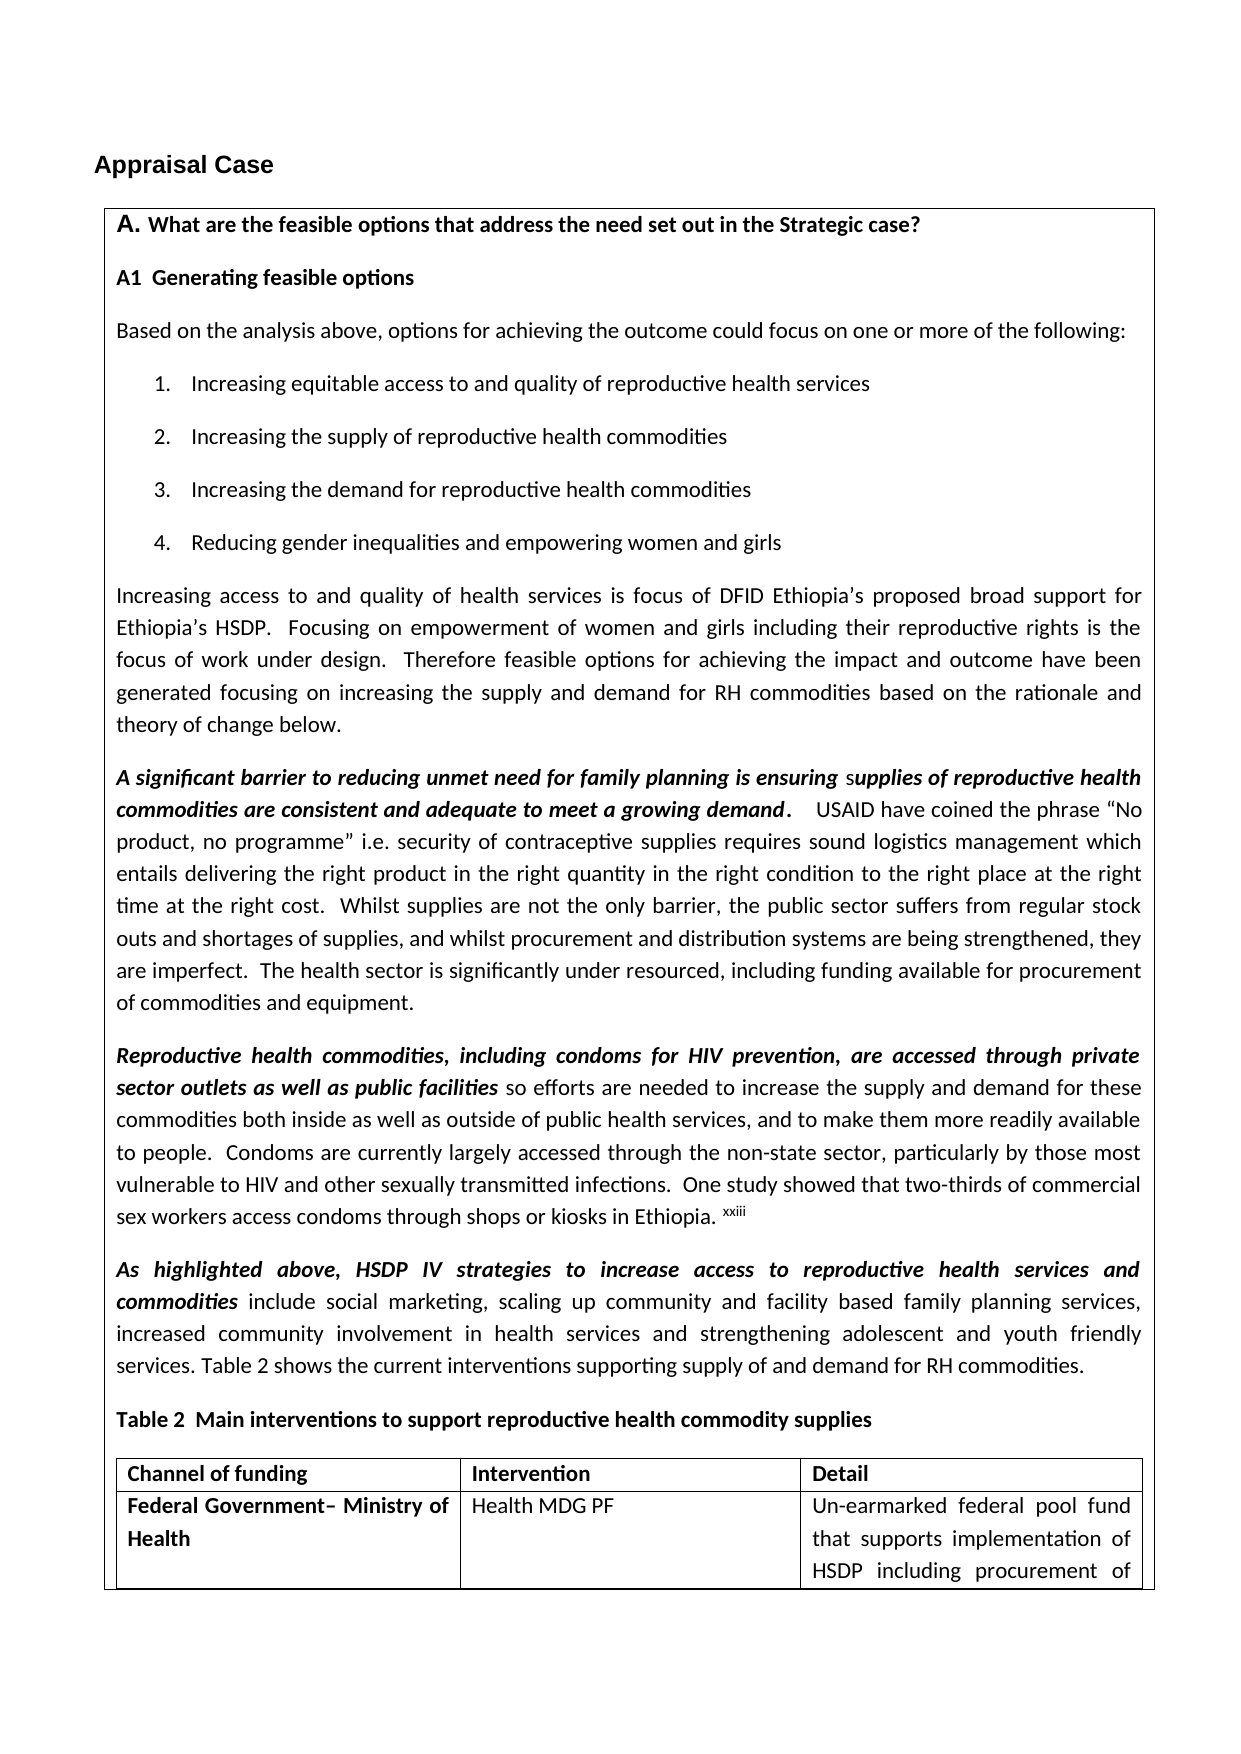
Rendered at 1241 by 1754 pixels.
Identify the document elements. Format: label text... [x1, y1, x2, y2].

table_header Channel of funding [117, 1459, 460, 1491]
table_cell Federal Government– Ministry of Health [117, 1492, 460, 1588]
table_cell Health MDG PF [461, 1492, 800, 1588]
table_header A. What are the feasible options that address the need set out in the Strategic case? A1 Generating feasible options Based on the analysis above, options for achieving the outcome could focus on one or more of the following: Increasing equitable access to and quality of reproductive health services Increasing the supply of reproductive health commodities Increasing the demand for reproductive health commodities Reducing gender inequalities and empowering women and girls Increasing access to and quality of health services is focus of DFID Ethiopia’s proposed broad support for Ethiopia’s HSDP. Focusing on empowerment of women and girls including their reproductive rights is the focus of work under design. Therefore feasible options for achieving the impact and outcome have been generated focusing on increasing the supply and demand for RH commodities based on the rationale and theory of change below. A significant barrier to reducing unmet need for family planning is ensuring supplies of reproductive health commodities are consistent and adequate to meet a growing demand. USAID have coined the phrase “No product, no programme” i.e. security of contraceptive supplies requires sound logistics management which entails delivering the right product in the right quantity in the right condition to the right place at the right time at the right cost. Whilst supplies are not the only barrier, the public sector suffers from regular stock outs and shortages of supplies, and whilst procurement and distribution systems are being strengthened, they are imperfect. The health sector is significantly under resourced, including funding available for procurement of commodities and equipment. Reproductive health commodities, including condoms for HIV prevention, are accessed through private sector outlets as well as public facilities so efforts are needed to increase the supply and demand for these commodities both inside as well as outside of public health services, and to make them more readily available to people. Condoms are currently largely accessed through the non-state sector, particularly by those most vulnerable to HIV and other sexually transmitted infections. One study showed that two-thirds of commercial sex workers access condoms through shops or kiosks in Ethiopia. As highlighted above, HSDP IV strategies to increase access to reproductive health services and commodities include social marketing, scaling up community and facility based family planning services, increased community involvement in health services and strengthening adolescent and youth friendly services. Table 2 shows the current interventions supporting supply of and demand for RH commodities. Table 2 Main interventions to support reproductive health commodity supplies Figure 3 Theory of Change (Assumptions are shown in the yellow ovals) Evidence to support assumptions Effective marketing and BCC leads to increased demand The basic components of behaviour change communications (BCC) in the area of reproductive health are to increase knowledge about a product and to encourage behaviours associated with initiating trial and continued use. Many family planning campaigns are based on such approaches. Most awareness raising interventions draw from a variety of social change theories. Recognising that individual and family decisions are usually influenced by social norms, and that interventions to generate family planning demand may often need to influence social and gender norms, the term ‘Social and Behavioural Change Communication’ (S/BCC) is now frequently used. S/BCC interventions, and especially mass media using entertainment and education strategies, are important for stimulating discussion about and use of contraception among couples where unmet need is high. A recent meta-analysis looking at increased knowledge, condom use and reduction of sexual partners as outcomes shows little evidence of mass media behaviour change communication in reducing number of partners, but stronger evidence for impact on increased knowledge and condom use. The review also shows increasingly strong effects over time, with the largest effects from mass-media combined with inter-personal communication, and greater effect on sex workers, especially in low income countries . A systematic review of the effectiveness of 24 mass communication programmes to change HIV and AIDS-related behaviours found that the most frequently reported outcome (17 studies) was condom use, and the recent South African National HIV Communication Survey also found that exposure to HIV communication programmes was related to increased condom use. Overall the survey was found to demonstrate “a causal connection between the communication programmes and people’s behaviour, and also that the more programmes people are exposed to, the more they are positively influenced” . Areas that have been identified for the improvement of BCC programmes include: better funded and longer-term campaigns, and improved programming and evaluation tools. Additionally, BCC programmes should not be stand-alone interventions but seen as an essential component of prevention packages, and ensure the right communication targeted to the right audiences. Affordable commodities leads to increased use Evidence from studies on the effects of contraceptive prices on use is mixed. Women’s ability and willingness to pay fees for family planning depends on many factors, including economic conditions, how high fees are set, whether clients see an associated improvement in the quality of services, and even the type of contraceptive for which the fee is charged. A number of studies argue that charging fees is an economic barrier to services for poor people, especially for women who have less control over household resources than men. Definitive evidence on the price elasticity of contraceptive demand is scarce because of the impracticability of experimental research, but the consistent impression from published studies is that demand is surprisingly inelastic. A doubling in contraceptive prices results in declines in overall use of 0-15%. An older review of 13 studies in Asia also found that prices were generally inelastic where increases were modest (increases of up to $0.20). It also found that there was no difference in demand between low or moderately priced contraceptives and free contraceptives; suggesting that clients value commodities where they pay (even a small fee), which explains why fee increases of US $0.10-0.20 cents may not lead to lower use. However, income was a factor in determining the elasticity of demand, implying that poor people are more likely to be affected by user fees than those with middle-level incomes or the wealthy. Some economists have suggested that prices of about 1% of income appear not to affect demand. This suggests that product affordability is highly variable across countries, and therefore pricing strategy and the associated choice of model should be sensitive to income levels, particularly among target groups. Reviews have concluded that "little difference in demand exists between free and moderately priced services" in respect to ‘affordable’ pricing. However, reductions in price always seemed to stimulate demand, and prices high enough for full cost recovery would probably "pose a deterrent to low- and moderate-income couples." Price is of course not the only barrier to contraceptive use; others include lack of knowledge, social opposition and concerns about health effects. In a review of all 56 countries with the relevant Demographic and Health Survey (DHS) data, fewer than 3% of married women not practicing contraception report that contraceptive prices are the reason for non-use, and that in the 19 countries with relevant DHS data, fewer than 3% of married women who have discontinued contraceptive use cite price as the reason. Effective and reliable distribution systems are need to increase supply Higher contraceptive use is associated with higher contraceptive availability. An analysis of family planning logistics systems from 12 countries indicates that countries with relatively high performing systems are associated with higher contraceptive method mix availability (see figure), and lower duration of stockouts for condoms, pills, and injectables in the previous six months. Figure 4 Correlation between availability of contraceptive method mix and logistics system performance Failure to get the necessary drugs and commodities to customers at the point of care undermines the success of any public health programme. Often this is the result of weak drug management systems, poorly resourced supply chains, bad stock management practices, and inadequate planning. A study on the human impact of shortage/stock-out/irregular supply of three family planning commodities in Bangladesh over one year calculated that these were responsible for 47,000 additional childbirths due to unexpected pregnancy. Of the users who experienced irregular supply, about 63% suffered a range of consequences – physical, psychological, social, and economic. The study points to lengthy procurement processes, lack of proper forecasting mechanisms, and staff shortages. Ethiopia faces similar challenges. The national survey on availability of reproductive health commodities in service delivery points reports that ‘Stock out is a chronic concern that affects continued use of modern contraceptive methods and quality of services’. Logistics management (shortage of supply, delay in delivery, delay in order placement and inadequate budget) is one of the most frequently cited reasons for stock out. Five of the eight modern contraceptive methods were reported as out of stock for an average of about five months. The female condom was the least offered family planning method; 87.2% facilities not stocking it quoted scarcity of supply, and 8.3% low demand. Five (including three essential) life-saving medicines were about three times more available in urban service delivery points (94%) as compared to rural service delivery points (34%). The effects of a strong supply chain is also shown by assessments of supply chain system strengthening projects in Ghana and Mali, which show sharp increases in product availability at service delivery points and warehouses after logistics interventions. In Mali, availability of Protector condoms increased by more than 40% in the 2001-2005 period; in Ghana, availability of a range of contraceptives on the day of visits had been sustained at nearly 80% over several years. Much of the evidence however is anecdotal. A strong supply chain is reported as one of the programmatic factors contributing the increase in contraceptive uptake in Rwanda (from 4% in 2000 to 27% in 2008). Two years after implementing a new management system for contraceptives, the Jordanian Ministry of Health found that stock outs in health centres had been lowered by 75%. Supplying RH Commodities through outlets that people will use leads to increased use Making products conveniently available is a fundamental component of increasing contraceptive use. It is generally understood that, while convenience is not the only factor driving contraceptive use, without conveniently (and reliably) available products the overall effort to increase contraceptive use is constrained. However the evidence on geographic access is mixed. Studies from Nepal showed that women with less than 1 hour access to a family planning service outlet were 2 to 3 times more likely to use contraceptives than women whose access to these facilities was greater than 1 hour. A retail outlet survey in urban Zambia showed that widespread availability of socially marketed condom in kiosks and grocery shops has resulted in “highly equitable access to condoms”: 66% of low income respondents and 56% of wealthier respondents reported being within 10 minutes walk of a condom source. A survey of low income contraceptive customers in Nigeria found that they used pharmacies because they provide fast service, are close by, prices are affordable and they rarely experience stock outs. Other studies find that distance and lack of physical access is not a main factor deterring use, and note that while women rarely cite lack of access as a primary reason for not using contraceptives, rigorously designed comparison of women with adequate and inadequate access might reveal substantial differences in the prevalence of unmet need. They also argue that well-designed quasi-experimental studies in several settings (e.g. Bangladesh and northern Ghana) demonstrate that improved access can have large effects on contraceptive prevalence. Condoms that are of high quality and used consistently and correctly reduce HIV incidence The male latex condom is the single, most efficient, available technology to reduce the sexual transmission of HIV and other sexually transmitted infections. The effectiveness of latex condoms, when used consistently and correctly, has been scientifically established in ‘real-life’ studies of sexually active couples as well as in laboratory studies. The evidence is clearest in studies of discordant couples. In a study of discordant couples in Europe, among 123 couples who reported consistently using condoms, none of the uninfected partners became infected. In contrast, among the 122 couples who used condoms inconsistently, 12 of the uninfected partners became infected. A review of 14 studies involving discordant couples concluded that consistent use of condoms led to an 80% reduction in HIV incidence. Consistency in use is key. Findings from Rakai, Uganda, showed that among 350 women who reported consistent male condom use, none became HIV-positive, but annual HIV incidence was 4.6% among women who reported inconsistent condom use. Many studies have shown that inconsistent condom users are at higher risk of HIV transmission than those who never use condoms, although this may be because their behaviour is riskier in other ways. Contraceptives that are of high quality and used consistently and correctly reduce unwanted pregnancies Among American couples who use the male condom ‘perfectly’ (both consistently and correctly), the percentage of women who experience an accidental pregnancy during the first year, if they do not stop use for any other reason, is 2%. The percentage rises to 15% with non perfect use. For the combined pill and minipill, the percentage of pregnancy at perfect use is 0.8%, compared with 8% with non perfect use. The effectiveness of the contraceptive method in preventing unplanned pregnancy is dependent for some methods not only on the protection afforded by the method itself, but also on how consistently and correctly it is used. Both consistent and correct use can vary greatly with such characteristics as age, income, users’ desire to prevent or delay pregnancy, and culture. Reducing unwanted pregnancies reduces maternal mortality Reducing the number of births reduces the number of times a woman is exposed to the risk of mortality. Although it is difficult to attribute change in the maternal mortality ratio to a particular cause, evidence exists to support the link between meeting the unmet need for family planning and reducing maternal mortality. The evidence regarding the effect of shorter birth intervals on maternal health is more limited although it is likely that there is an effect of maternal nutritional depletion, for example increased anaemia, which increases the fatality rate from postpartum haemorrhage. Contraceptive use can also impact on women’s risk of maternal mortality at either end of the reproductive age span. Adolescence, older reproductive age, and parity greater than 4 births elevate the risk of maternal mortality. Providing contraceptive services to these groups can reduce the maternal mortality ratio by up to 58%. According to recent analysis of DHS data from 68 countries, it is estimated that the drop in observed total fertility rates from 1990 to 2005, due primarily to increased contraceptive use, resulted in 1.2 million fewer maternal deaths – 15% fewer than would have occurred with no fertility decline. Overall, it has been estimated that one third of the total maternal deaths can be attributed to non-use or lack of availability of contraception – or 150,000 deaths per year. Additionally it ahs been estimated that in 2000, about 90% of global abortion-related and 20% of obstetric-related mortality and morbidity could have been averted by use of effective contraception by women wishing to postpone or cease further childbearing. Just meeting unmet need for contraception could reduce current unintended pregnancies by 71%, the equivalent of a reduction from 75 million pregnancies in 2008 to 22 million (preventing 53 million unintended pregnancies per year)lvi. If family planning is focused on women in the highest risk categories for pregnancy and birth (e.g. older or younger women, women who have had a birth or abortion in the past two years, women of short stature, or high parity women) then both the maternal mortality ratio and the lifetime risk of death can be reduced, although to a lesser extent. The figure below shows the strong association between contraceptive prevalence rates and maternal mortality ratio. Figure 4 Relationship between contraceptive prevalence rate and maternal mortality ratio A2 Feasible Options identified Over the last three years the bulk of DFID support to the health sector has been provided to the Ethiopian Federal Ministry of Health, and this has been complemented by support through an international NGO for social marketing of reproductive health commodities. Given the plans to scale up DFID support for results in the health sector in Ethiopia it is now appropriate to consider all feasible options for increasing the supply of and demand for reproductive health commodities in the next four years. Three options are considered here: Support for reproductive health commodities through the public sector Support for social marketing of reproductive health commodities Do nothing/leave it to the private sector Option 1: Support for RH commodities through the public sector DFID is planning to scale up its support for public sector delivery of health services through two main instruments – the Federal Ministry of Health’s MDG Performance fund and the Protection of Basic Services Programme, which provides support for decentralised service delivery including health. PBS is a multi-sector Poverty Reduction Budget Support (PRBS) programme consisting of five components: The main component of the programme provides direct financing to regional and Woreda (district) governments to provide basic services (education, health, agriculture, water and sanitation, and rural roads). The funds are channelled through the block grant that transfers funds from federal to regional governments. This instrument does not allow earmarking of funds for a particular sector or subsector. The MDG PF was established by the Federal Ministry of Health (FMOH) in 2008 to accelerate Ethiopia’s progress towards the health related MDG targets. It is a mechanism for the Government of Ethiopia (GoE) and development partners to pool unearmarked funds in support of key elements of Ethiopia’s HSDP. The FMOH has been clear that they want any ‘earmarked’ funding, such as that for reproductive health, to be channelled through a third party agency and not through GoE channels. Therefore, support through the public sector would either need to be provided as unearmarked support for HSDP with a proportion of the funding used for reproductive health, or through a third part agency such as a UN agency that could procure on the FMOH’s behalf. Commodities would then be distributed through the health system to health facilities including health centres and health posts. Option 2: Social marketing of RH commodities Social marketing is a key strategy under HSDP to increase use of family planning and access to condoms. This option would channel funding through a social marketing organisation to procure and distribute commodities coupled with marketing and communication activities to increase their uptake. DFID would contract a social marketing organisation to procure and distribute reproductive health commodities through predominantly private sector channels. DFID has been supporting social marketing of reproductive health commodities for the last six years in Ethiopia, and for the initial year support would continue to be channelled through the international NGO DKT. Following the first year a ‘mini competition’ would be undertaken under DFID’s central Reproductive Health Framework Agreement to award a contract for the outer three years. DKT works as both a social marketing organisation as well as a back up supplier for the public sector and NGOs. Social marketing efforts include procurement and distribution of a wide range of commodities including condoms, hormonal contraceptives, drugs and kits for abortion, and misoprostol to prevent post partum haemorrhage. The distribution of products is accompanied by a wide-ranging combination of advertising, promotional and BCC activities including with groups at high risk of HIV infection. Option 3: Do nothing/leave it to the private sector This option would not earmark and channel funding in support of reproductive health commodities, rather the proposition is that without social marketing the private sector can be allowed to develop and supply commodities for profit. This option would involve no intervention by DFID, rather we would undertake to monitor the availability of RH commodities through the private and public sectors. [105, 209, 1154, 1589]
table_header Detail [801, 1459, 1142, 1491]
table_cell Un-earmarked federal pool fund that supports implementation of HSDP including procurement of [801, 1492, 1142, 1588]
text Appraisal Case [93, 150, 1125, 179]
table_header Intervention [461, 1459, 800, 1491]
